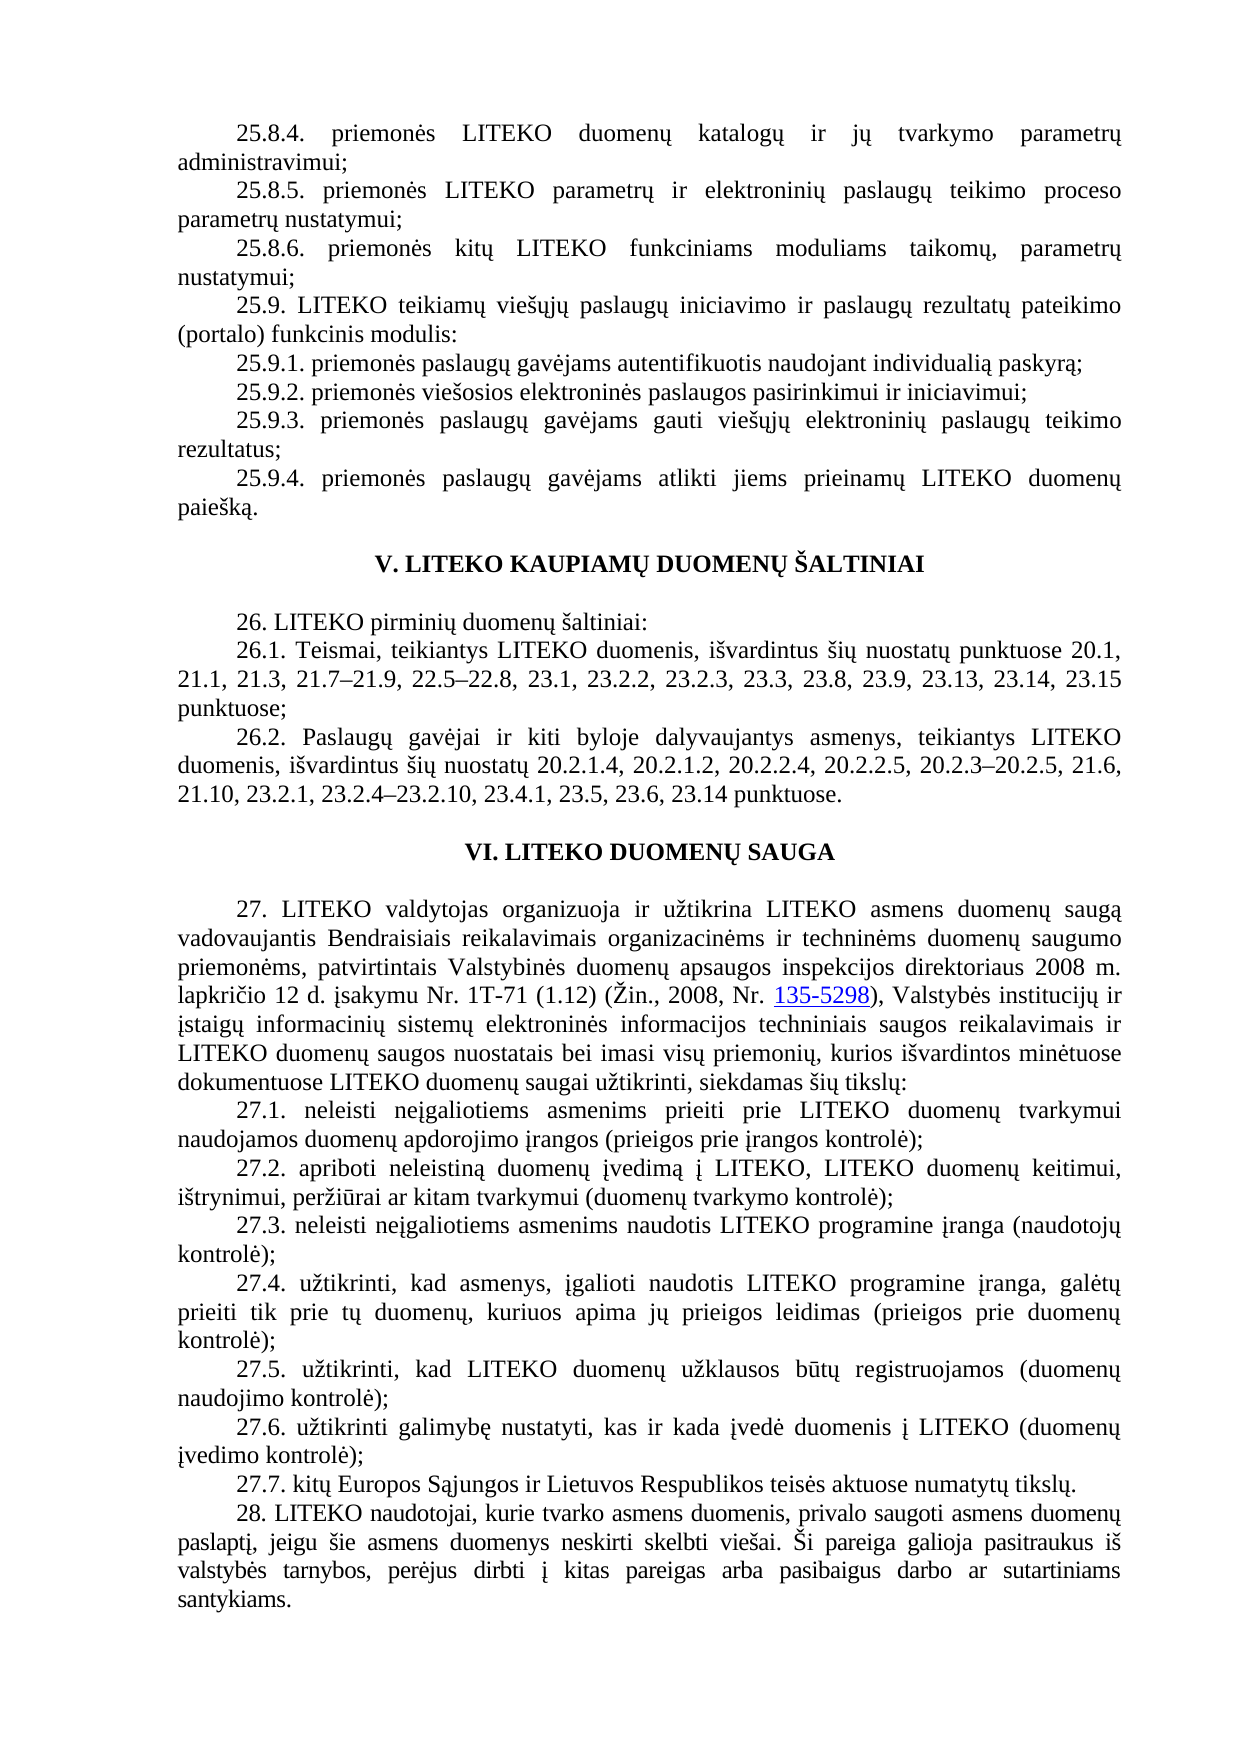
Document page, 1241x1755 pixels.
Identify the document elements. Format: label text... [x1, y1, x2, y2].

text 27.6. užtikrinti galimybę nustatyti, kas ir kada įvedė duomenis į LITEKO (duomenų įvedimo kontrolė); [177, 1412, 1122, 1469]
text 25.9.1. priemonės paslaugų gavėjams autentifikuotis naudojant individualią paskyrą; [177, 348, 1122, 377]
text 25.9. LITEKO teikiamų viešųjų paslaugų iniciavimo ir paslaugų rezultatų pateikimo (portalo) funkcinis modulis: [177, 291, 1122, 348]
text 25.9.3. priemonės paslaugų gavėjams gauti viešųjų elektroninių paslaugų teikimo rezultatus; [177, 406, 1122, 463]
text 25.8.5. priemonės LITEKO parametrų ir elektroninių paslaugų teikimo proceso parametrų nustatymui; [177, 176, 1122, 233]
text 25.9.2. priemonės viešosios elektroninės paslaugos pasirinkimui ir iniciavimui; [177, 377, 1122, 406]
text 27.5. užtikrinti, kad LITEKO duomenų užklausos būtų registruojamos (duomenų naudojimo kontrolė); [177, 1354, 1122, 1412]
text 27.7. kitų Europos Sąjungos ir Lietuvos Respublikos teisės aktuose numatytų tikslų. [177, 1469, 1122, 1498]
text 26.2. Paslaugų gavėjai ir kiti byloje dalyvaujantys asmenys, teikiantys LITEKO duomenis, išvardintus šių nuostatų 20.2.1.4, 20.2.1.2, 20.2.2.4, 20.2.2.5, 20.2.3–20.2.5, 21.6, 21.10, 23.2.1, 23.2.4–23.2.10, 23.4.1, 23.5, 23.6, 23.14 punktuose. [177, 722, 1122, 808]
text 25.8.4. priemonės LITEKO duomenų katalogų ir jų tvarkymo parametrų administravimui; [177, 118, 1122, 176]
text 27.2. apriboti neleistiną duomenų įvedimą į LITEKO, LITEKO duomenų keitimui, ištrynimui, peržiūrai ar kitam tvarkymui (duomenų tvarkymo kontrolė); [177, 1153, 1122, 1211]
text 25.8.6. priemonės kitų LITEKO funkciniams moduliams taikomų, parametrų nustatymui; [177, 233, 1122, 291]
text 26.1. Teismai, teikiantys LITEKO duomenis, išvardintus šių nuostatų punktuose 20.1, 21.1, 21.3, 21.7–21.9, 22.5–22.8, 23.1, 23.2.2, 23.2.3, 23.3, 23.8, 23.9, 23.13, 23.14, 23.15 punktuose; [177, 636, 1122, 722]
text VI. LITEKO DUOMENŲ SAUGA [177, 837, 1122, 866]
text 27.3. neleisti neįgaliotiems asmenims naudotis LITEKO programine įranga (naudotojų kontrolė); [177, 1211, 1122, 1268]
text 27.1. neleisti neįgaliotiems asmenims prieiti prie LITEKO duomenų tvarkymui naudojamos duomenų apdorojimo įrangos (prieigos prie įrangos kontrolė); [177, 1096, 1122, 1153]
text 26. LITEKO pirminių duomenų šaltiniai: [177, 607, 1122, 636]
text 27.4. užtikrinti, kad asmenys, įgalioti naudotis LITEKO programine įranga, galėtų prieiti tik prie tų duomenų, kuriuos apima jų prieigos leidimas (prieigos prie duomenų kontrolė); [177, 1268, 1122, 1354]
text 27. LITEKO valdytojas organizuoja ir užtikrina LITEKO asmens duomenų saugą vadovaujantis Bendraisiais reikalavimais organizacinėms ir techninėms duomenų saugumo priemonėms, patvirtintais Valstybinės duomenų apsaugos inspekcijos direktoriaus 2008 m. lapkričio 12 d. įsakymu Nr. 1T-71 (1.12) (Žin., 2008, Nr. 135-5298), Valstybės institucijų ir įstaigų informacinių sistemų elektroninės informacijos techniniais saugos reikalavimais ir LITEKO duomenų saugos nuostatais bei imasi visų priemonių, kurios išvardintos minėtuose dokumentuose LITEKO duomenų saugai užtikrinti, siekdamas šių tikslų: [177, 894, 1122, 1096]
text 25.9.4. priemonės paslaugų gavėjams atlikti jiems prieinamų LITEKO duomenų paiešką. [177, 463, 1122, 521]
text 28. LITEKO naudotojai, kurie tvarko asmens duomenis, privalo saugoti asmens duomenų paslaptį, jeigu šie asmens duomenys neskirti skelbti viešai. Ši pareiga galioja pasitraukus iš valstybės tarnybos, perėjus dirbti į kitas pareigas arba pasibaigus darbo ar sutartiniams santykiams. [177, 1498, 1122, 1613]
text V. LITEKO KAUPIAMŲ DUOMENŲ ŠALTINIAI [177, 549, 1122, 578]
